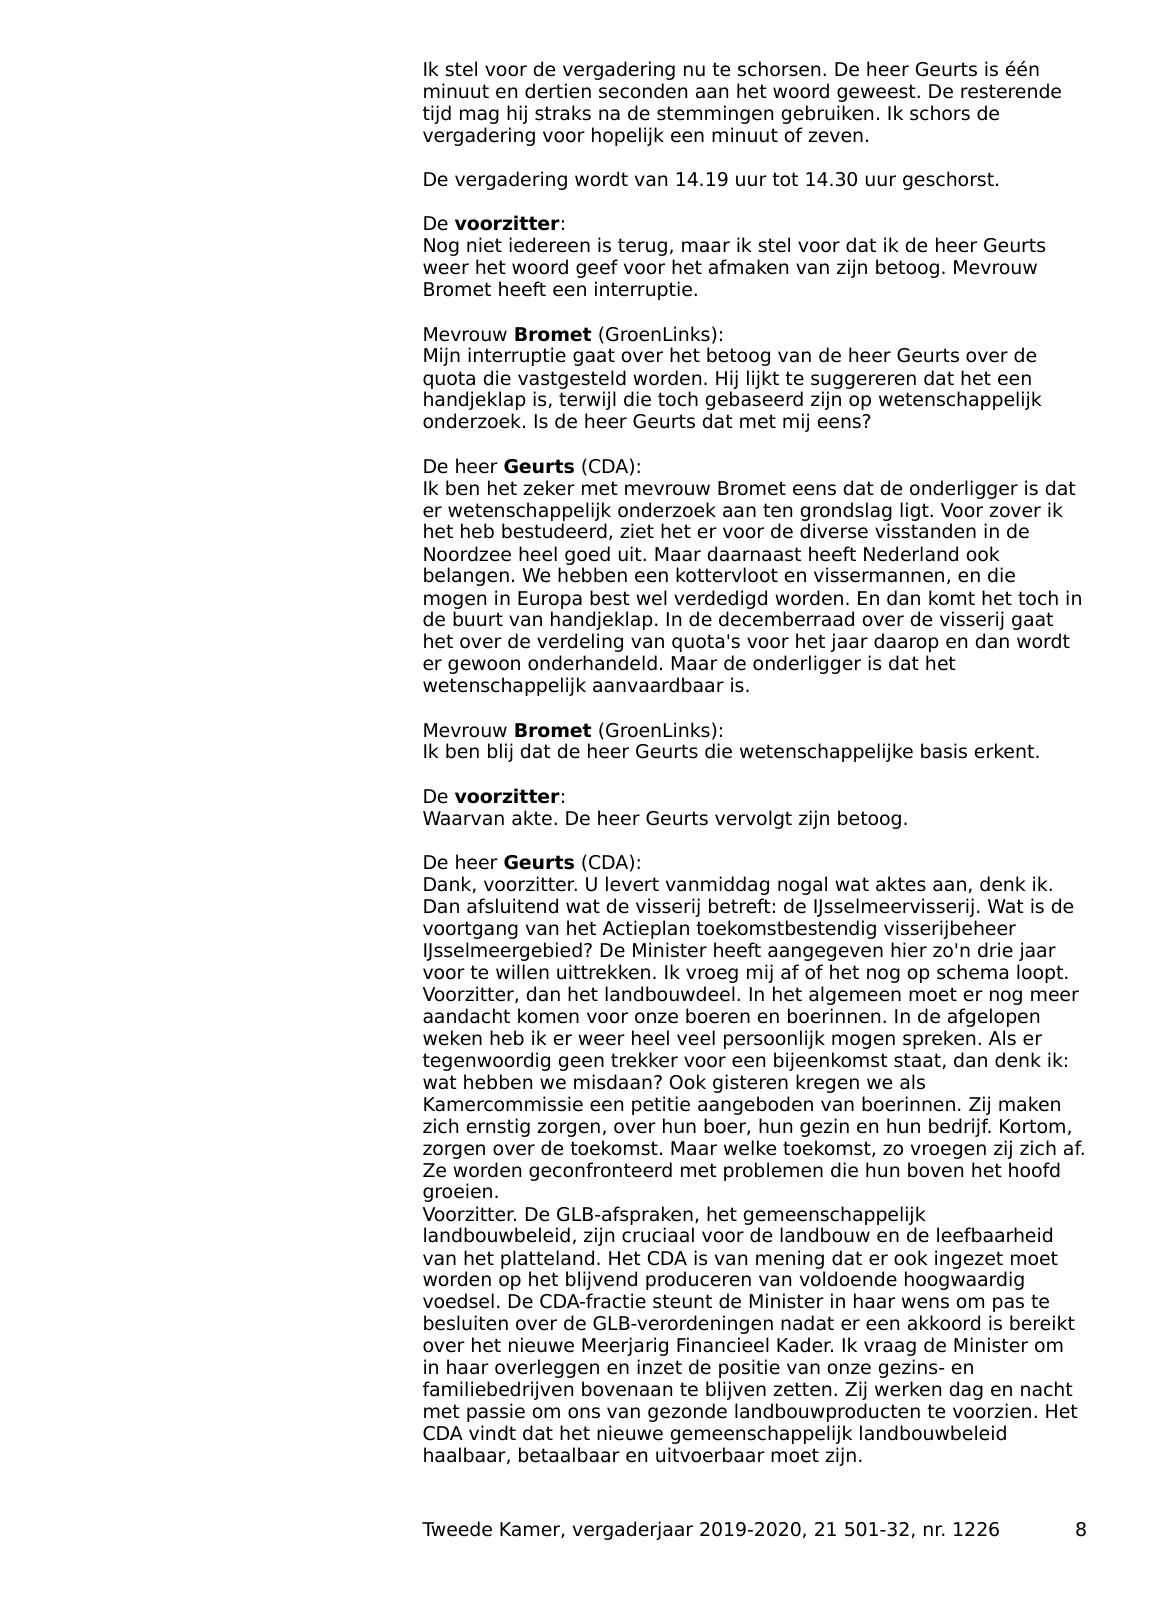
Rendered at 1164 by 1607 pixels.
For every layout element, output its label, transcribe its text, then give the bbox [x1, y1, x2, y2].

text Dan afsluitend wat de visserij betreft: de IJsselmeervisserij. Wat is de voortgang van het Actieplan toekomstbestendig visserijbeheer IJsselmeergebied? De Minister heeft aangegeven hier zo'n drie jaar voor te willen uittrekken. Ik vroeg mij af of het nog op schema loopt. [422, 896, 1087, 984]
text Dank, voorzitter. U levert vanmiddag nogal wat aktes aan, denk ik. [422, 874, 1087, 896]
text De voorzitter: [422, 786, 1087, 808]
text Nog niet iedereen is terug, maar ik stel voor dat ik de heer Geurts weer het woord geef voor het afmaken van zijn betoog. Mevrouw Bromet heeft een interruptie. [422, 235, 1087, 301]
text Voorzitter. De GLB-afspraken, het gemeenschappelijk landbouwbeleid, zijn cruciaal voor de landbouw en de leefbaarheid van het platteland. Het CDA is van mening dat er ook ingezet moet worden op het blijvend produceren van voldoende hoogwaardig voedsel. De CDA-fractie steunt de Minister in haar wens om pas te besluiten over de GLB-verordeningen nadat er een akkoord is bereikt over het nieuwe Meerjarig Financieel Kader. Ik vraag de Minister om in haar overleggen en inzet de positie van onze gezins- en familiebedrijven bovenaan te blijven zetten. Zij werken dag en nacht met passie om ons van gezonde landbouwproducten te voorzien. Het CDA vindt dat het nieuwe gemeenschappelijk landbouwbeleid haalbaar, betaalbaar en uitvoerbaar moet zijn. [422, 1203, 1087, 1467]
text De voorzitter: [422, 213, 1087, 235]
text De heer Geurts (CDA): [422, 852, 1087, 874]
text Ik stel voor de vergadering nu te schorsen. De heer Geurts is één minuut en dertien seconden aan het woord geweest. De resterende tijd mag hij straks na de stemmingen gebruiken. Ik schors de vergadering voor hopelijk een minuut of zeven. [422, 59, 1087, 147]
text Mevrouw Bromet (GroenLinks): [422, 719, 1087, 741]
text Voorzitter, dan het landbouwdeel. In het algemeen moet er nog meer aandacht komen voor onze boeren en boerinnen. In de afgelopen weken heb ik er weer heel veel persoonlijk mogen spreken. Als er tegenwoordig geen trekker voor een bijeenkomst staat, dan denk ik: wat hebben we misdaan? Ook gisteren kregen we als Kamercommissie een petitie aangeboden van boerinnen. Zij maken zich ernstig zorgen, over hun boer, hun gezin en hun bedrijf. Kortom, zorgen over de toekomst. Maar welke toekomst, zo vroegen zij zich af. Ze worden geconfronteerd met problemen die hun boven het hoofd groeien. [422, 984, 1087, 1203]
text Mevrouw Bromet (GroenLinks): [422, 323, 1087, 345]
text Waarvan akte. De heer Geurts vervolgt zijn betoog. [422, 808, 1087, 829]
text De vergadering wordt van 14.19 uur tot 14.30 uur geschorst. [422, 169, 1087, 191]
text Mijn interruptie gaat over het betoog van de heer Geurts over de quota die vastgesteld worden. Hij lijkt te suggereren dat het een handjeklap is, terwijl die toch gebaseerd zijn op wetenschappelijk onderzoek. Is de heer Geurts dat met mij eens? [422, 345, 1087, 433]
text De heer Geurts (CDA): [422, 456, 1087, 477]
text Ik ben het zeker met mevrouw Bromet eens dat de onderligger is dat er wetenschappelijk onderzoek aan ten grondslag ligt. Voor zover ik het heb bestudeerd, ziet het er voor de diverse visstanden in de Noordzee heel goed uit. Maar daarnaast heeft Nederland ook belangen. We hebben een kottervloot en vissermannen, en die mogen in Europa best wel verdedigd worden. En dan komt het toch in de buurt van handjeklap. In de decemberraad over de visserij gaat het over de verdeling van quota's voor het jaar daarop en dan wordt er gewoon onderhandeld. Maar de onderligger is dat het wetenschappelijk aanvaardbaar is. [422, 477, 1087, 697]
text Ik ben blij dat de heer Geurts die wetenschappelijke basis erkent. [422, 741, 1087, 763]
